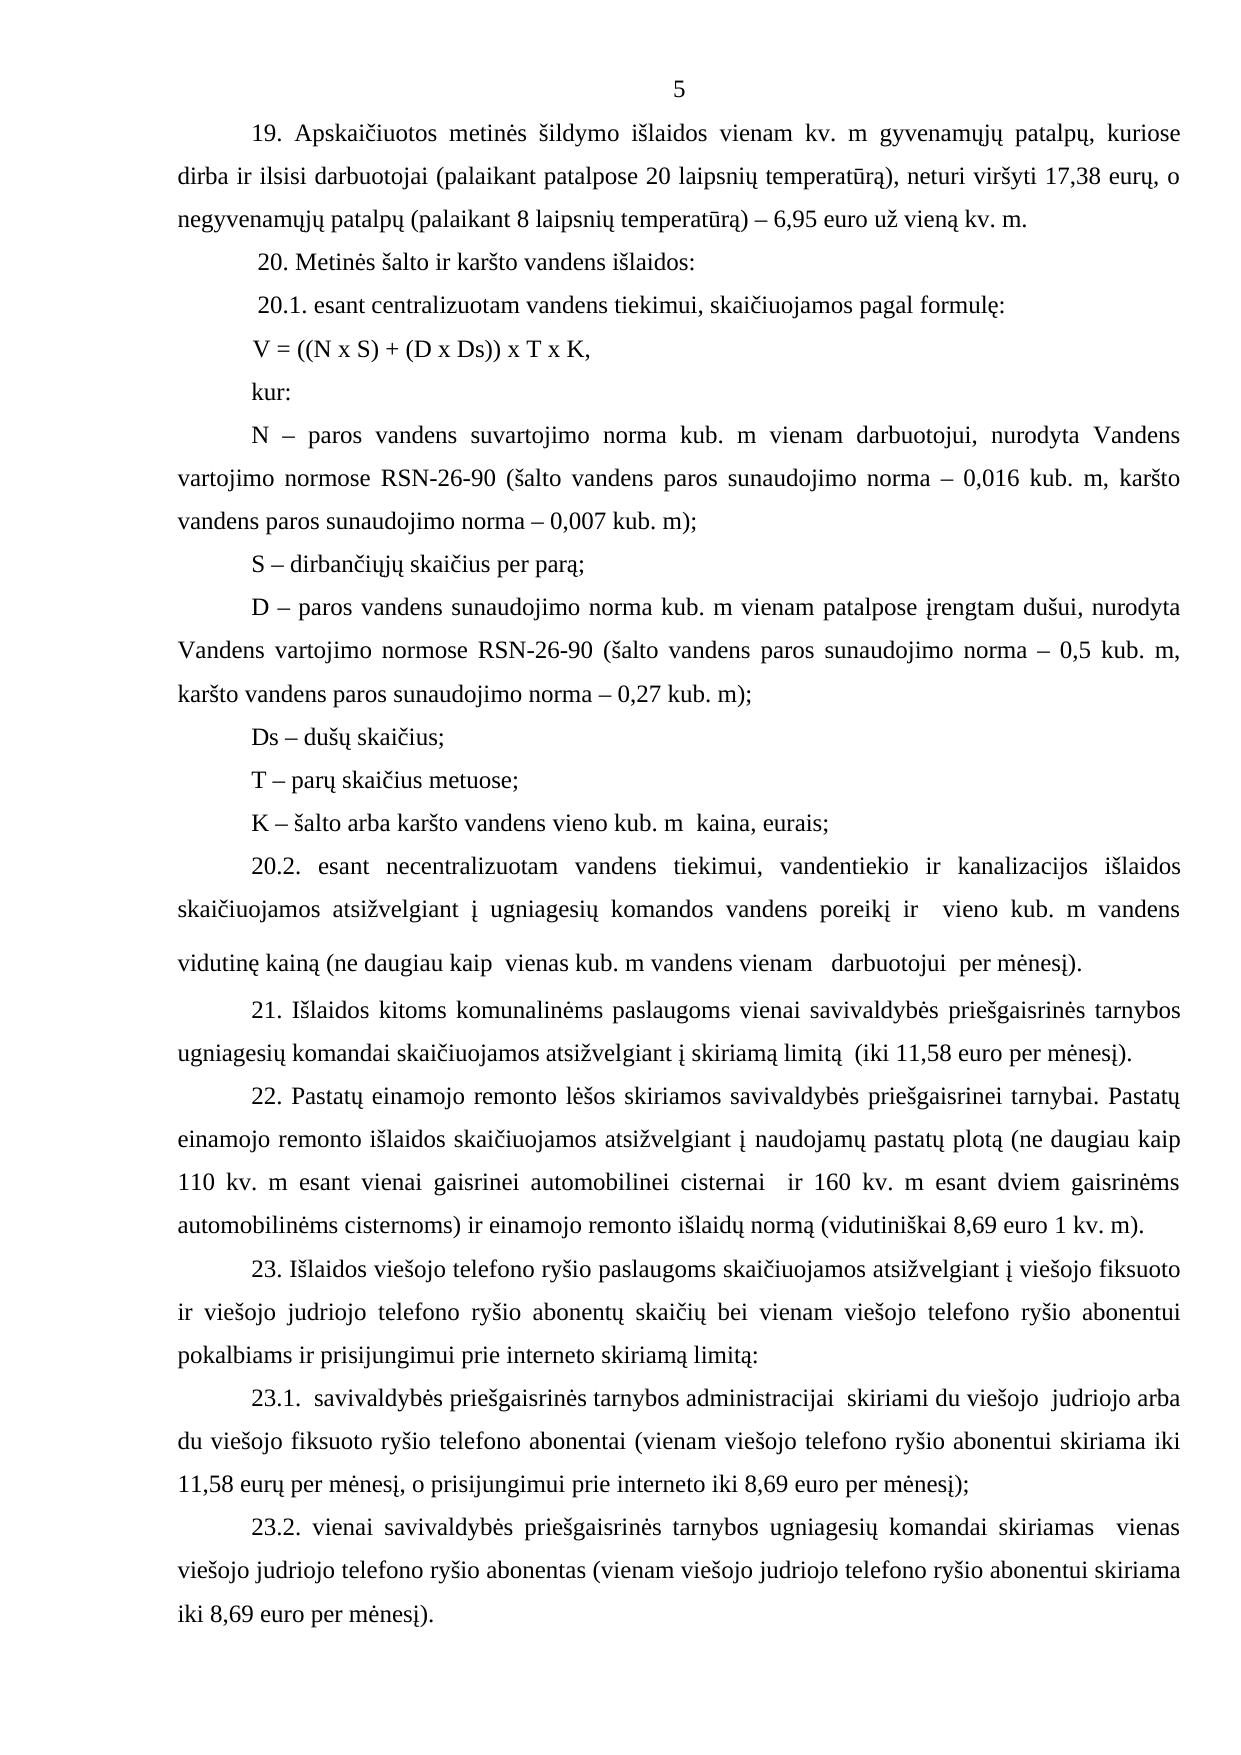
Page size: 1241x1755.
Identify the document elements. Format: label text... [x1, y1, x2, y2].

text 20.2. esant necentralizuotam vandens tiekimui, vandentiekio ir kanalizacijos išlaidos skaičiuojamos atsižvelgiant į ugniagesių komandos vandens poreikį ir vieno kub. m vandens vidutinę kainą (ne daugiau kaip vienas kub. m vandens vienam darbuotojui per mėnesį). [177, 851, 1181, 977]
text K – šalto arba karšto vandens vieno kub. m kaina, eurais; [177, 808, 1181, 837]
text 21. Išlaidos kitoms komunalinėms paslaugoms vienai savivaldybės priešgaisrinės tarnybos ugniagesių komandai skaičiuojamos atsižvelgiant į skiriamą limitą (iki 11,58 euro per mėnesį). [177, 995, 1181, 1067]
text 20. Metinės šalto ir karšto vandens išlaidos: [251, 247, 1181, 276]
text V = ((N x S) + (D x Ds)) x T x K, [177, 334, 1181, 362]
text 22. Pastatų einamojo remonto lėšos skiriamos savivaldybės priešgaisrinei tarnybai. Pastatų einamojo remonto išlaidos skaičiuojamos atsižvelgiant į naudojamų pastatų plotą (ne daugiau kaip 110 kv. m esant vienai gaisrinei automobilinei cisternai ir 160 kv. m esant dviem gaisrinėms automobilinėms cisternoms) ir einamojo remonto išlaidų normą (vidutiniškai 8,69 euro 1 kv. m). [177, 1081, 1181, 1239]
text 23. Išlaidos viešojo telefono ryšio paslaugoms skaičiuojamos atsižvelgiant į viešojo fiksuoto ir viešojo judriojo telefono ryšio abonentų skaičių bei vienam viešojo telefono ryšio abonentui pokalbiams ir prisijungimui prie interneto skiriamą limitą: [177, 1254, 1181, 1369]
text 19. Apskaičiuotos metinės šildymo išlaidos vienam kv. m gyvenamųjų patalpų, kuriose dirba ir ilsisi darbuotojai (palaikant patalpose 20 laipsnių temperatūrą), neturi viršyti 17,38 eurų, o negyvenamųjų patalpų (palaikant 8 laipsnių temperatūrą) – 6,95 euro už vieną kv. m. [177, 118, 1181, 233]
text 23.1. savivaldybės priešgaisrinės tarnybos administracijai skiriami du viešojo judriojo arba du viešojo fiksuoto ryšio telefono abonentai (vienam viešojo telefono ryšio abonentui skiriama iki 11,58 eurų per mėnesį, o prisijungimui prie interneto iki 8,69 euro per mėnesį); [177, 1383, 1181, 1498]
text 20.1. esant centralizuotam vandens tiekimui, skaičiuojamos pagal formulę: [177, 291, 1181, 319]
text kur: [177, 377, 1181, 406]
text D – paros vandens sunaudojimo norma kub. m vienam patalpose įrengtam dušui, nurodyta Vandens vartojimo normose RSN-26-90 (šalto vandens paros sunaudojimo norma – 0,5 kub. m, karšto vandens paros sunaudojimo norma – 0,27 kub. m); [177, 592, 1181, 707]
text N – paros vandens suvartojimo norma kub. m vienam darbuotojui, nurodyta Vandens vartojimo normose RSN-26-90 (šalto vandens paros sunaudojimo norma – 0,016 kub. m, karšto vandens paros sunaudojimo norma – 0,007 kub. m); [177, 420, 1181, 535]
text Ds – dušų skaičius; [177, 722, 1181, 751]
text T – parų skaičius metuose; [177, 765, 1181, 794]
text 23.2. vienai savivaldybės priešgaisrinės tarnybos ugniagesių komandai skiriamas vienas viešojo judriojo telefono ryšio abonentas (vienam viešojo judriojo telefono ryšio abonentui skiriama iki 8,69 euro per mėnesį). [177, 1512, 1181, 1627]
text S – dirbančiųjų skaičius per parą; [177, 549, 1181, 578]
